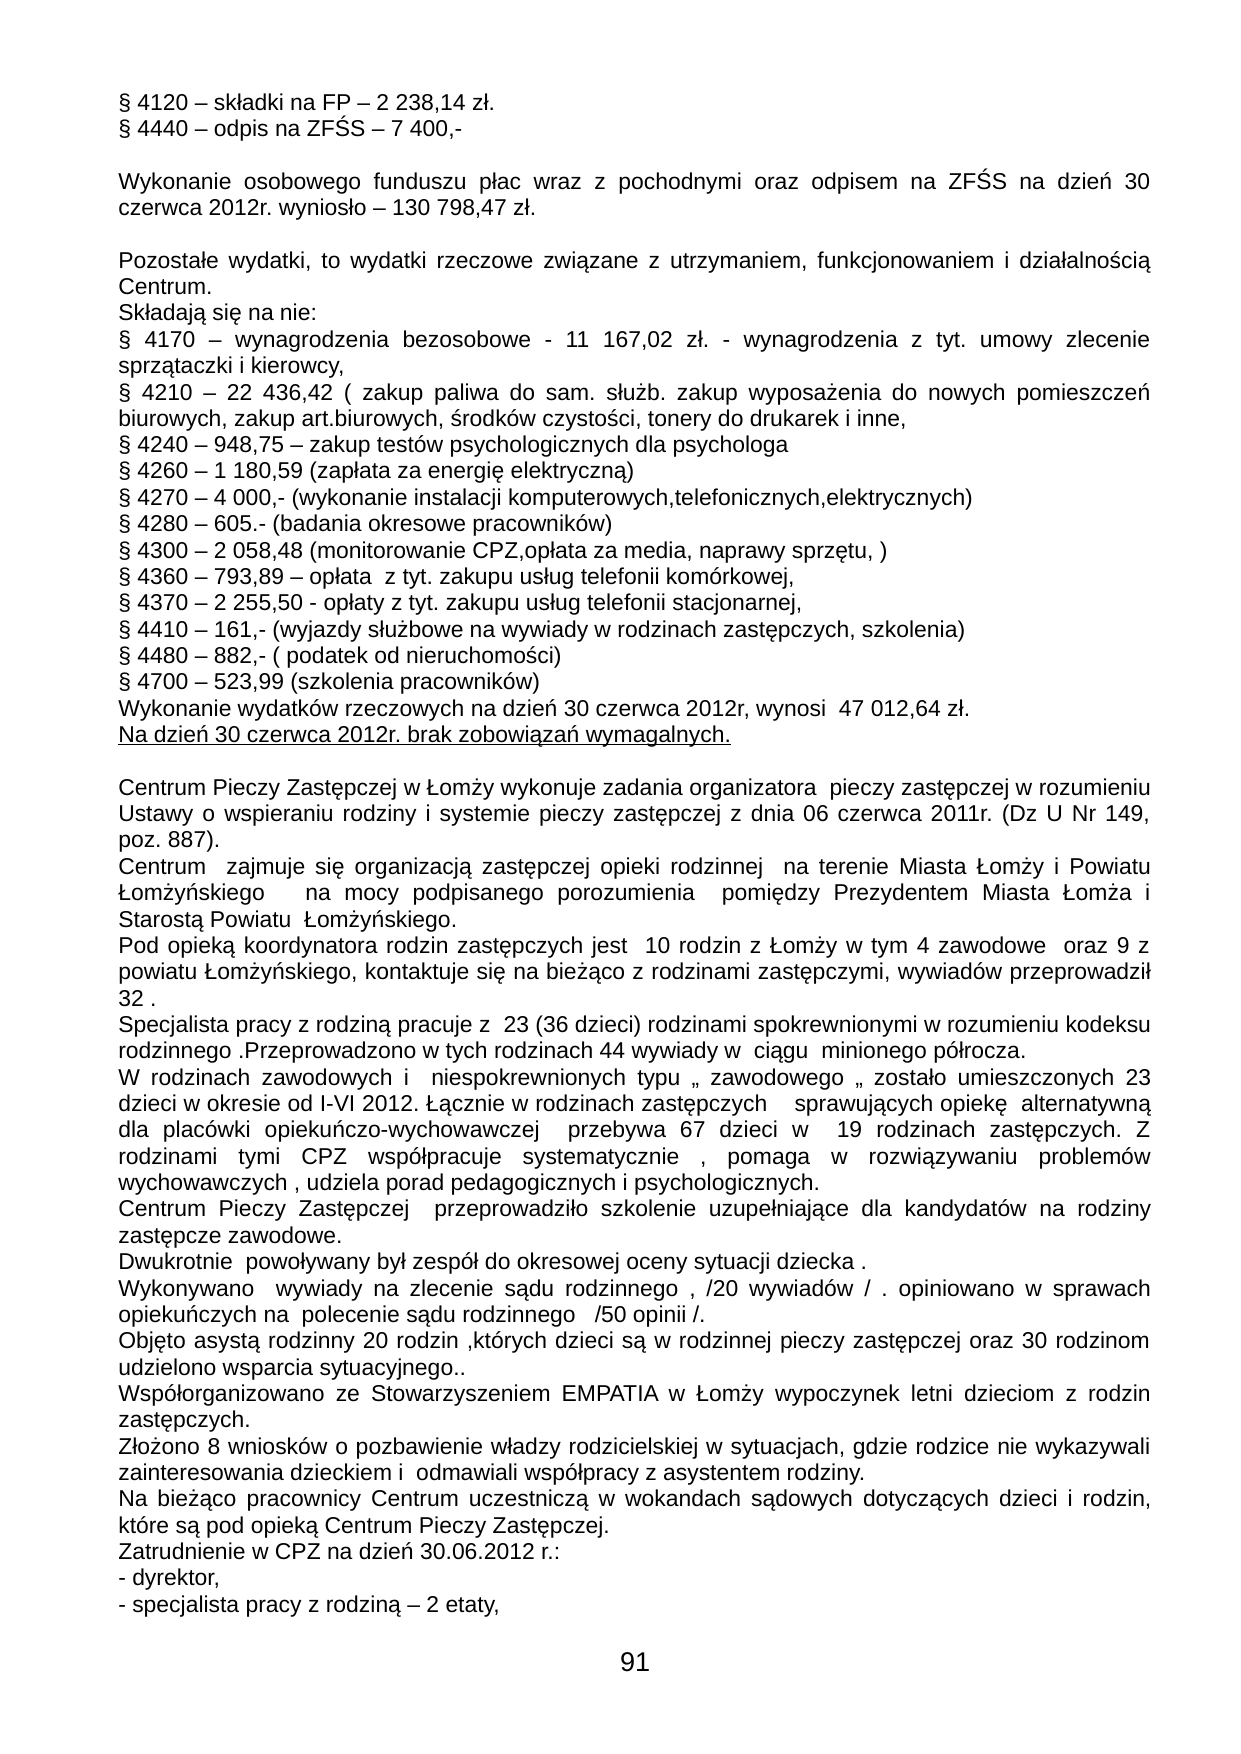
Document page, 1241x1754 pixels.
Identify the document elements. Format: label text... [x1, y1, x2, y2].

text Centrum Pieczy Zastępczej w Łomży wykonuje zadania organizatora pieczy zastępczej w rozumieniu Ustawy o wspieraniu rodziny i systemie pieczy zastępczej z dnia 06 czerwca 2011r. (Dz U Nr 149, poz. 887). [118, 774, 1152, 853]
text § 4700 – 523,99 (szkolenia pracowników) [118, 668, 1152, 695]
text Objęto asystą rodzinny 20 rodzin ,których dzieci są w rodzinnej pieczy zastępczej oraz 30 rodzinom udzielono wsparcia sytuacyjnego.. [118, 1327, 1152, 1380]
text Dwukrotnie powoływany był zespół do okresowej oceny sytuacji dziecka . [118, 1248, 1152, 1274]
text Zatrudnienie w CPZ na dzień 30.06.2012 r.: [118, 1538, 1152, 1564]
text § 4410 – 161,- (wyjazdy służbowe na wywiady w rodzinach zastępczych, szkolenia) [118, 616, 1152, 642]
list - dyrektor, [118, 1564, 1152, 1591]
text Specjalista pracy z rodziną pracuje z 23 (36 dzieci) rodzinami spokrewnionymi w rozumieniu kodeksu rodzinnego .Przeprowadzono w tych rodzinach 44 wywiady w ciągu minionego półrocza. [118, 1011, 1152, 1064]
text Na dzień 30 czerwca 2012r. brak zobowiązań wymagalnych. [118, 721, 1152, 747]
text Centrum Pieczy Zastępczej przeprowadziło szkolenie uzupełniające dla kandydatów na rodziny zastępcze zawodowe. [118, 1195, 1152, 1248]
text Wykonywano wywiady na zlecenie sądu rodzinnego , /20 wywiadów / . opiniowano w sprawach opiekuńczych na polecenie sądu rodzinnego /50 opinii /. [118, 1274, 1152, 1327]
text Złożono 8 wniosków o pozbawienie władzy rodzicielskiej w sytuacjach, gdzie rodzice nie wykazywali zainteresowania dzieckiem i odmawiali współpracy z asystentem rodziny. [118, 1433, 1152, 1485]
text Centrum zajmuje się organizacją zastępczej opieki rodzinnej na terenie Miasta Łomży i Powiatu Łomżyńskiego na mocy podpisanego porozumienia pomiędzy Prezydentem Miasta Łomża i Starostą Powiatu Łomżyńskiego. [118, 853, 1152, 932]
text Wykonanie osobowego funduszu płac wraz z pochodnymi oraz odpisem na ZFŚS na dzień 30 czerwca 2012r. wyniosło – 130 798,47 zł. [118, 168, 1152, 220]
text § 4300 – 2 058,48 (monitorowanie CPZ,opłata za media, naprawy sprzętu, ) [118, 537, 1152, 563]
text § 4210 – 22 436,42 ( zakup paliwa do sam. służb. zakup wyposażenia do nowych pomieszczeń biurowych, zakup art.biurowych, środków czystości, tonery do drukarek i inne, [118, 378, 1152, 431]
text § 4370 – 2 255,50 - opłaty z tyt. zakupu usług telefonii stacjonarnej, [118, 589, 1152, 616]
text Pod opieką koordynatora rodzin zastępczych jest 10 rodzin z Łomży w tym 4 zawodowe oraz 9 z powiatu Łomżyńskiego, kontaktuje się na bieżąco z rodzinami zastępczymi, wywiadów przeprowadził 32 . [118, 932, 1152, 1011]
text § 4280 – 605.- (badania okresowe pracowników) [118, 510, 1152, 537]
text § 4260 – 1 180,59 (zapłata za energię elektryczną) [118, 457, 1152, 484]
text Składają się na nie: [118, 299, 1152, 326]
text § 4360 – 793,89 – opłata z tyt. zakupu usług telefonii komórkowej, [118, 563, 1152, 589]
text § 4440 – odpis na ZFŚS – 7 400,- [118, 115, 1152, 141]
text Wykonanie wydatków rzeczowych na dzień 30 czerwca 2012r, wynosi 47 012,64 zł. [118, 695, 1152, 721]
text Na bieżąco pracownicy Centrum uczestniczą w wokandach sądowych dotyczących dzieci i rodzin, które są pod opieką Centrum Pieczy Zastępczej. [118, 1485, 1152, 1538]
text § 4170 – wynagrodzenia bezosobowe - 11 167,02 zł. - wynagrodzenia z tyt. umowy zlecenie sprzątaczki i kierowcy, [118, 326, 1152, 378]
list - specjalista pracy z rodziną – 2 etaty, [118, 1591, 1152, 1617]
text § 4120 – składki na FP – 2 238,14 zł. [118, 88, 1152, 115]
text § 4240 – 948,75 – zakup testów psychologicznych dla psychologa [118, 431, 1152, 457]
text § 4270 – 4 000,- (wykonanie instalacji komputerowych,telefonicznych,elektrycznych) [118, 484, 1152, 510]
text § 4480 – 882,- ( podatek od nieruchomości) [118, 642, 1152, 668]
text W rodzinach zawodowych i niespokrewnionych typu „ zawodowego „ zostało umieszczonych 23 dzieci w okresie od I-VI 2012. Łącznie w rodzinach zastępczych sprawujących opiekę alternatywną dla placówki opiekuńczo-wychowawczej przebywa 67 dzieci w 19 rodzinach zastępczych. Z rodzinami tymi CPZ współpracuje systematycznie , pomaga w rozwiązywaniu problemów wychowawczych , udziela porad pedagogicznych i psychologicznych. [118, 1064, 1152, 1195]
text Pozostałe wydatki, to wydatki rzeczowe związane z utrzymaniem, funkcjonowaniem i działalnością Centrum. [118, 247, 1152, 299]
text Współorganizowano ze Stowarzyszeniem EMPATIA w Łomży wypoczynek letni dzieciom z rodzin zastępczych. [118, 1380, 1152, 1433]
